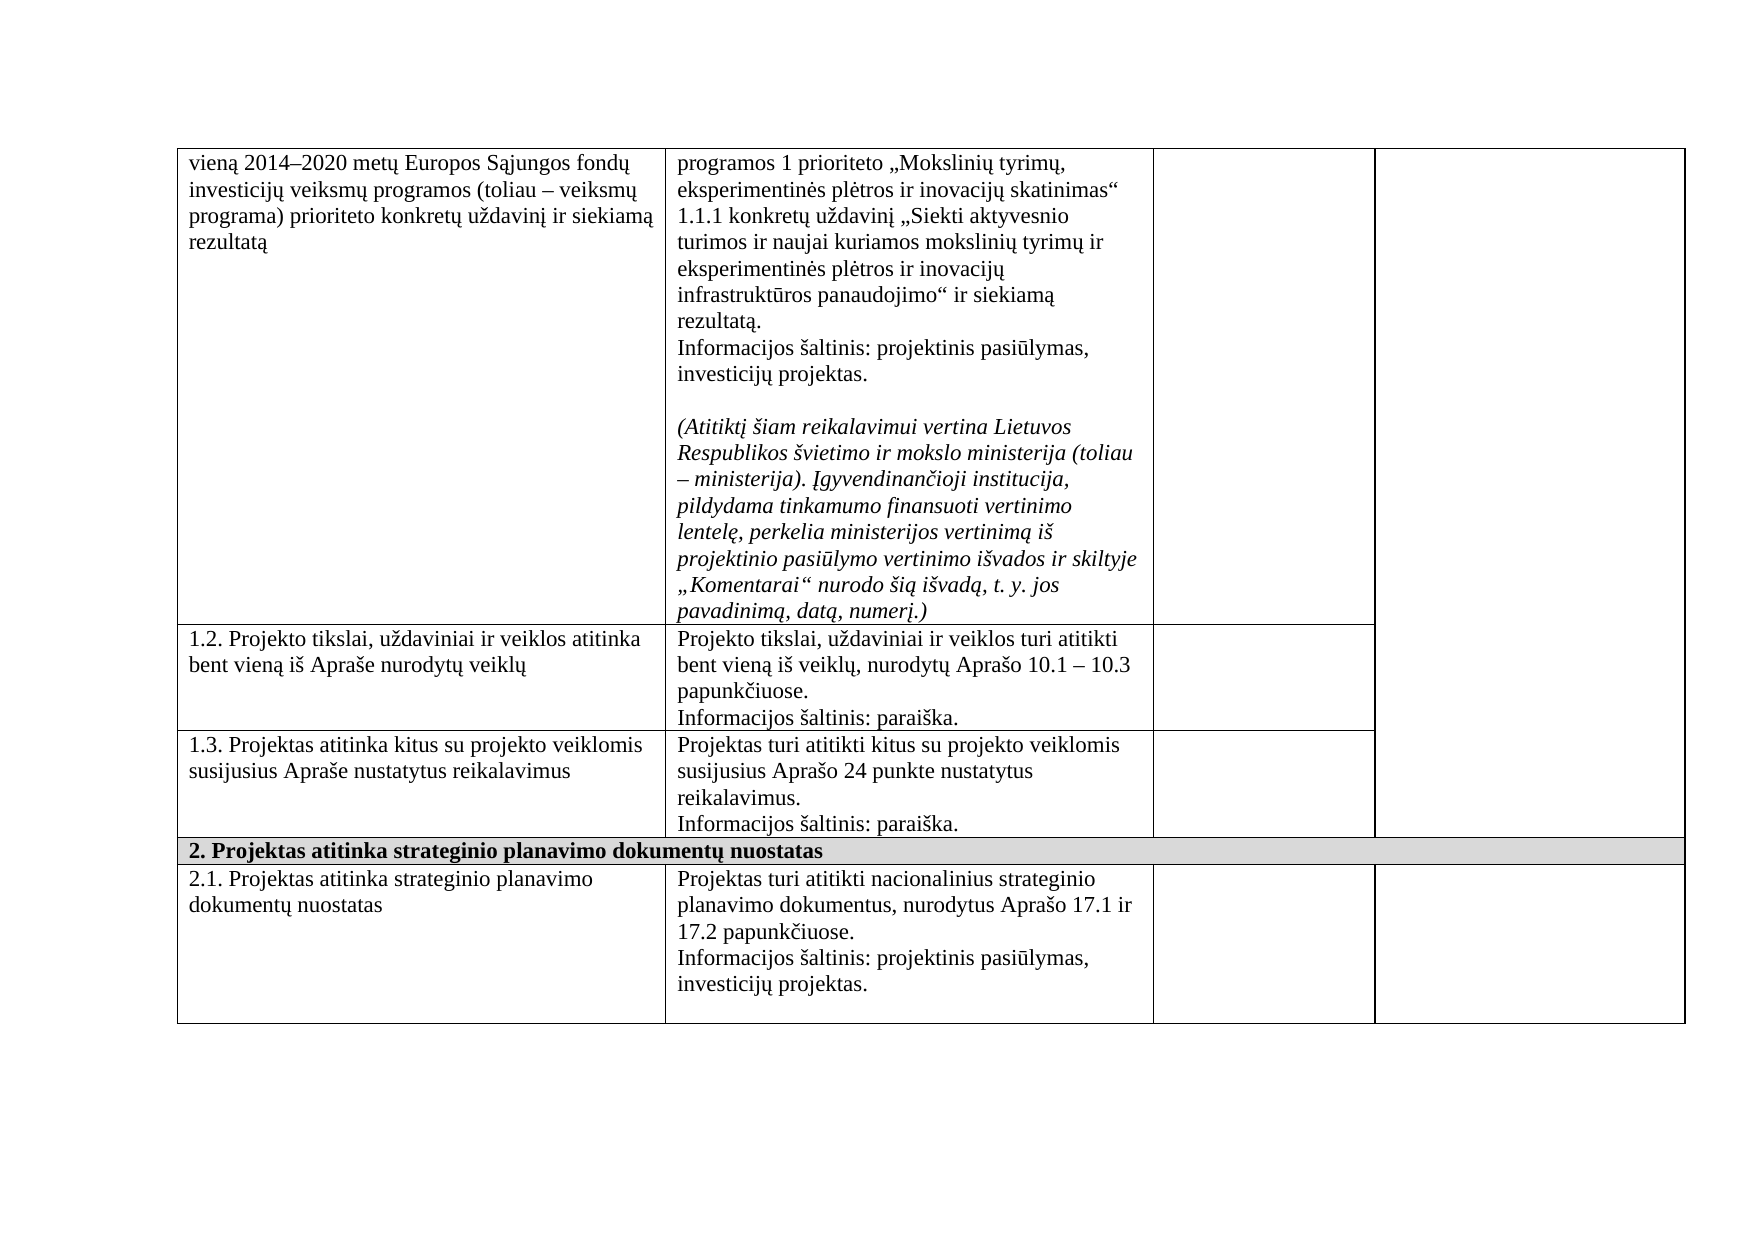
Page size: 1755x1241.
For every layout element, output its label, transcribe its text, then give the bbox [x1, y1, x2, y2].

table_cell [1154, 625, 1374, 730]
table_cell 2. Projektas atitinka strateginio planavimo dokumentų nuostatas [178, 838, 1684, 864]
table_cell [1154, 149, 1374, 624]
table_cell [1154, 865, 1374, 1023]
table_cell Projektas turi atitikti nacionalinius strateginio planavimo dokumentus, nurodytus Aprašo 17.1 ir 17.2 papunkčiuose. Informacijos šaltinis: projektinis pasiūlymas, investicijų projektas. [666, 865, 1153, 1023]
table_cell 1.2. Projekto tikslai, uždaviniai ir veiklos atitinka bent vieną iš Apraše nurodytų veiklų [178, 625, 665, 730]
table_cell vieną 2014–2020 metų Europos Sąjungos fondų investicijų veiksmų programos (toliau – veiksmų programa) prioriteto konkretų uždavinį ir siekiamą rezultatą [178, 149, 665, 624]
table_cell [1376, 149, 1684, 837]
table_cell 2.1. Projektas atitinka strateginio planavimo dokumentų nuostatas [178, 865, 665, 1023]
table_cell programos 1 prioriteto „Mokslinių tyrimų, eksperimentinės plėtros ir inovacijų skatinimas“ 1.1.1 konkretų uždavinį „Siekti aktyvesnio turimos ir naujai kuriamos mokslinių tyrimų ir eksperimentinės plėtros ir inovacijų infrastruktūros panaudojimo“ ir siekiamą rezultatą. Informacijos šaltinis: projektinis pasiūlymas, investicijų projektas. (Atitiktį šiam reikalavimui vertina Lietuvos Respublikos švietimo ir mokslo ministerija (toliau – ministerija). Įgyvendinančioji institucija, pildydama tinkamumo finansuoti vertinimo lentelę, perkelia ministerijos vertinimą iš projektinio pasiūlymo vertinimo išvados ir skiltyje „Komentarai“ nurodo šią išvadą, t. y. jos pavadinimą, datą, numerį.) [666, 149, 1153, 624]
table_cell Projektas turi atitikti kitus su projekto veiklomis susijusius Aprašo 24 punkte nustatytus reikalavimus. Informacijos šaltinis: paraiška. [666, 731, 1153, 837]
table_cell [1154, 731, 1374, 837]
table_cell Projekto tikslai, uždaviniai ir veiklos turi atitikti bent vieną iš veiklų, nurodytų Aprašo 10.1 – 10.3 papunkčiuose. Informacijos šaltinis: paraiška. [666, 625, 1153, 730]
table_cell 1.3. Projektas atitinka kitus su projekto veiklomis susijusius Apraše nustatytus reikalavimus [178, 731, 665, 837]
table_cell [1376, 865, 1684, 1023]
